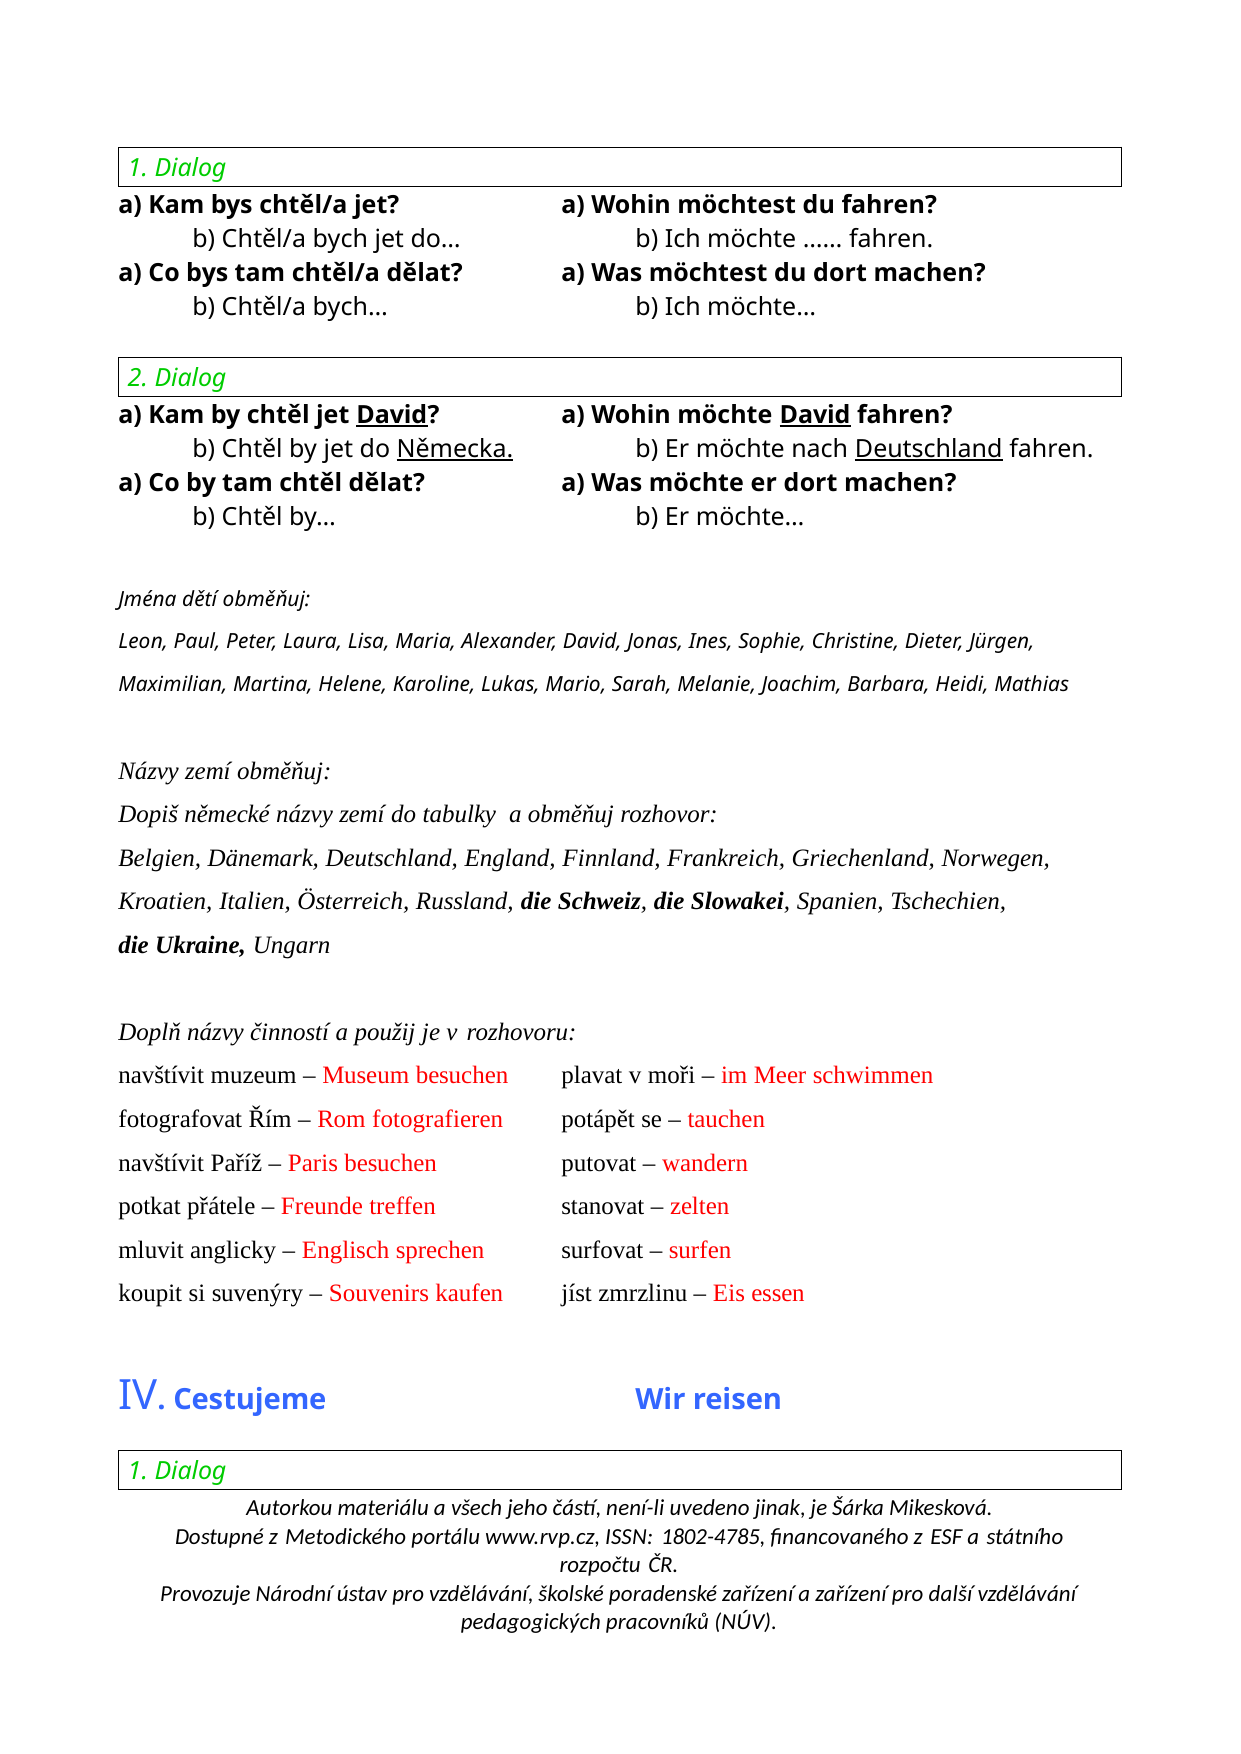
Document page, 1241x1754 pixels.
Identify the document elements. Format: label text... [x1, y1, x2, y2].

text b) Chtěl by jet do Německa. b) Er möchte nach Deutschland fahren. [118, 431, 1122, 465]
text a) Kam by chtěl jet David? a) Wohin möchte David fahren? [118, 397, 1122, 431]
text 1. Dialog [119, 148, 1121, 186]
text mluvit anglicky – Englisch sprechen surfovat – surfen [118, 1234, 1122, 1264]
text IV. Cestujeme Wir reisen [118, 1365, 1122, 1422]
text b) Chtěl/a bych jet do… b) Ich möchte …… fahren. [118, 221, 1122, 255]
text Doplň názvy činností a použij je v rozhovoru: [118, 1017, 1122, 1046]
text Jména dětí obměňuj: [118, 584, 1122, 612]
text b) Chtěl by… b) Er möchte… [118, 499, 1122, 533]
text die Ukraine, Ungarn [118, 930, 1122, 959]
text koupit si suvenýry – Souvenirs kaufen jíst zmrzlinu – Eis essen [118, 1278, 1122, 1307]
text Názvy zemí obměňuj: [118, 756, 1122, 785]
text navštívit Paříž – Paris besuchen putovat – wandern [118, 1147, 1122, 1177]
text 2. Dialog [119, 358, 1121, 396]
text potkat přátele – Freunde treffen stanovat – zelten [118, 1191, 1122, 1220]
text Belgien, Dänemark, Deutschland, England, Finnland, Frankreich, Griechenland, Norwegen, Kroatien, Italien, Österreich, Russland, die Schweiz, die Slowakei, Spanien, Tschechien, [118, 843, 1122, 915]
text b) Chtěl/a bych… b) Ich möchte… [118, 289, 1122, 323]
text Dopiš německé názvy zemí do tabulky a obměňuj rozhovor: [118, 799, 1122, 828]
text a) Co bys tam chtěl/a dělat? a) Was möchtest du dort machen? [118, 255, 1122, 289]
text fotografovat Řím – Rom fotografieren potápět se – tauchen [118, 1104, 1122, 1133]
text Leon, Paul, Peter, Laura, Lisa, Maria, Alexander, David, Jonas, Ines, Sophie, Christine, Dieter, Jürgen, Maximilian, Martina, Helene, Karoline, Lukas, Mario, Sarah, Melanie, Joachim, Barbara, Heidi, Mathias [118, 626, 1122, 698]
text 1. Dialog [119, 1451, 1121, 1489]
text navštívit muzeum – Museum besuchen plavat v moři – im Meer schwimmen [118, 1060, 1122, 1089]
text a) Kam bys chtěl/a jet? a) Wohin möchtest du fahren? [118, 187, 1122, 221]
text a) Co by tam chtěl dělat? a) Was möchte er dort machen? [118, 465, 1122, 499]
